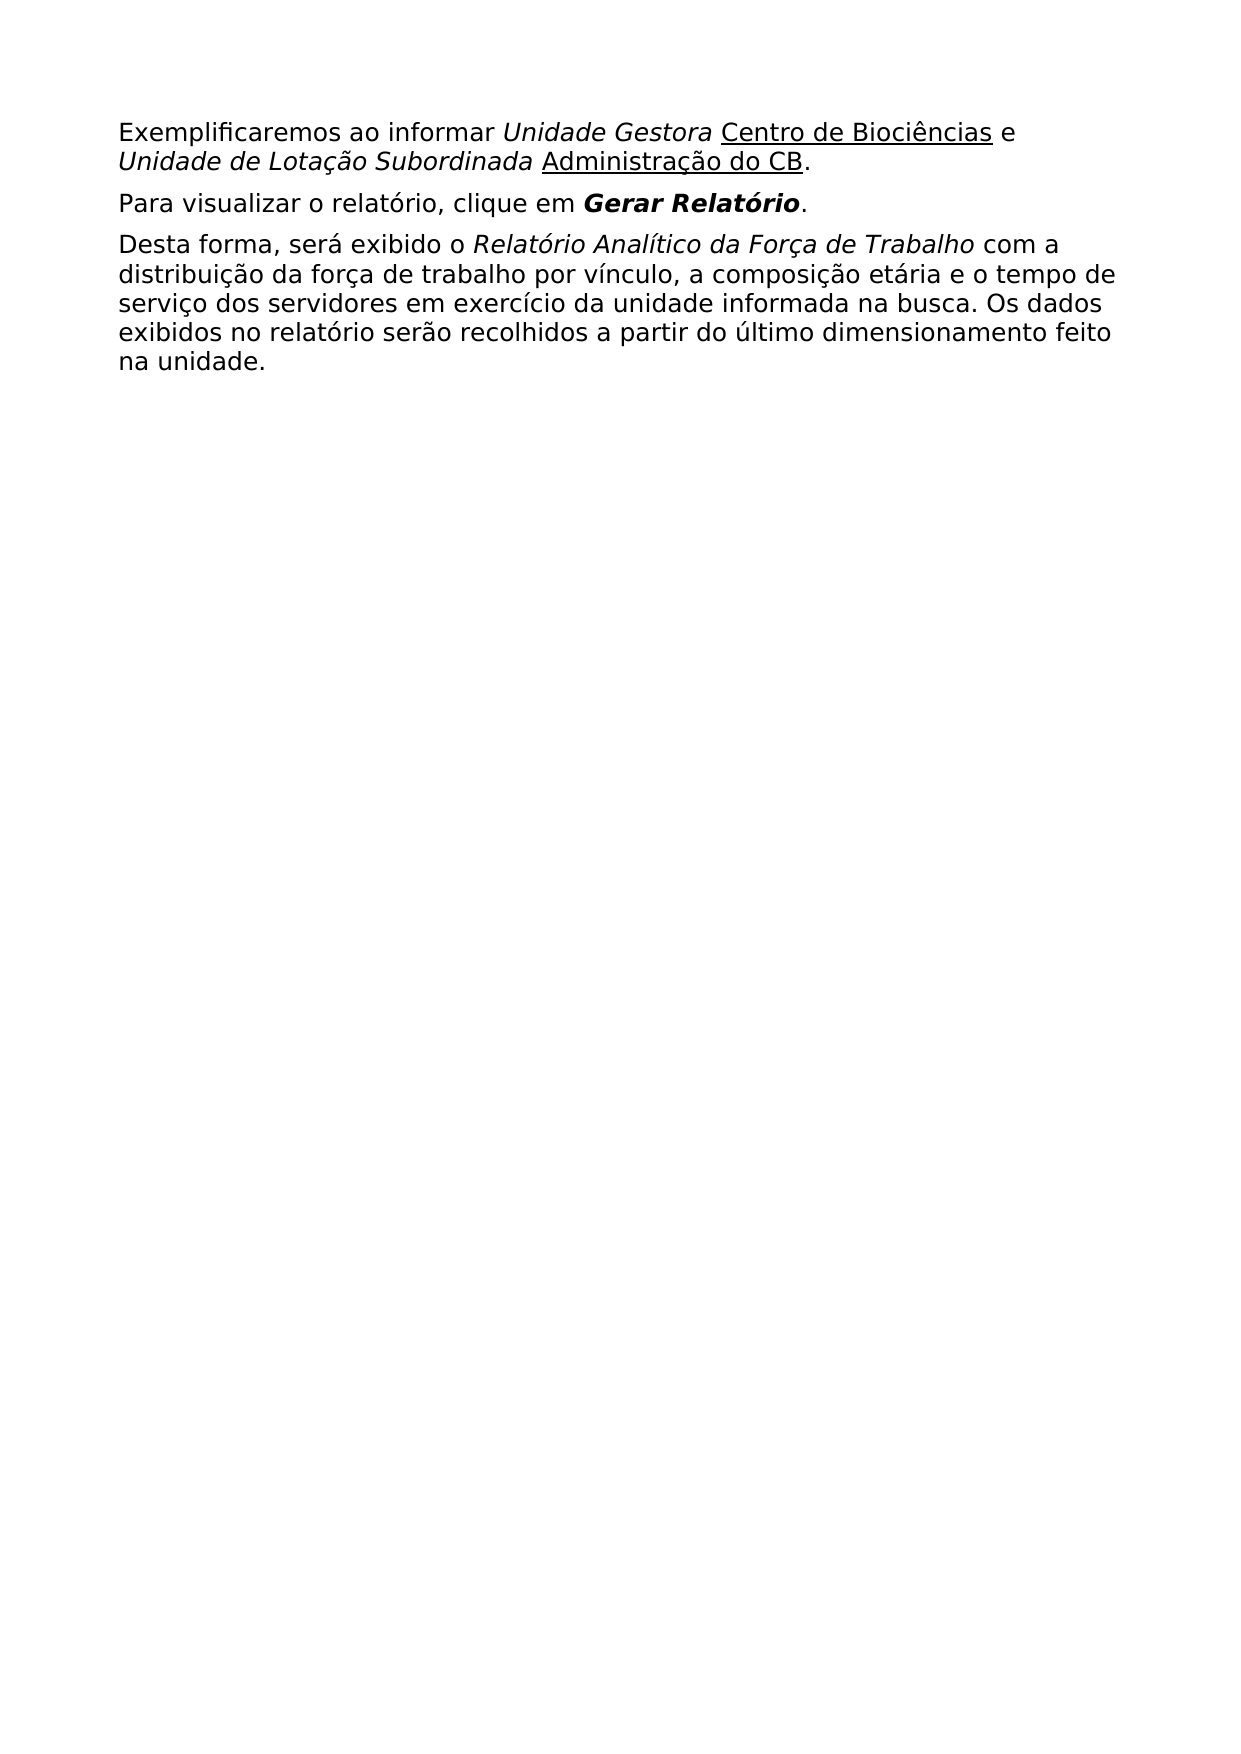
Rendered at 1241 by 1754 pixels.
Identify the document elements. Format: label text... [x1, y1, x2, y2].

text Exemplificaremos ao informar Unidade Gestora Centro de Biociências e Unidade de Lotação Subordinada Administração do CB. [118, 118, 1122, 176]
text Desta forma, será exibido o Relatório Analítico da Força de Trabalho com a distribuição da força de trabalho por vínculo, a composição etária e o tempo de serviço dos servidores em exercício da unidade informada na busca. Os dados exibidos no relatório serão recolhidos a partir do último dimensionamento feito na unidade. [118, 231, 1122, 376]
text Para visualizar o relatório, clique em Gerar Relatório. [118, 189, 1122, 218]
